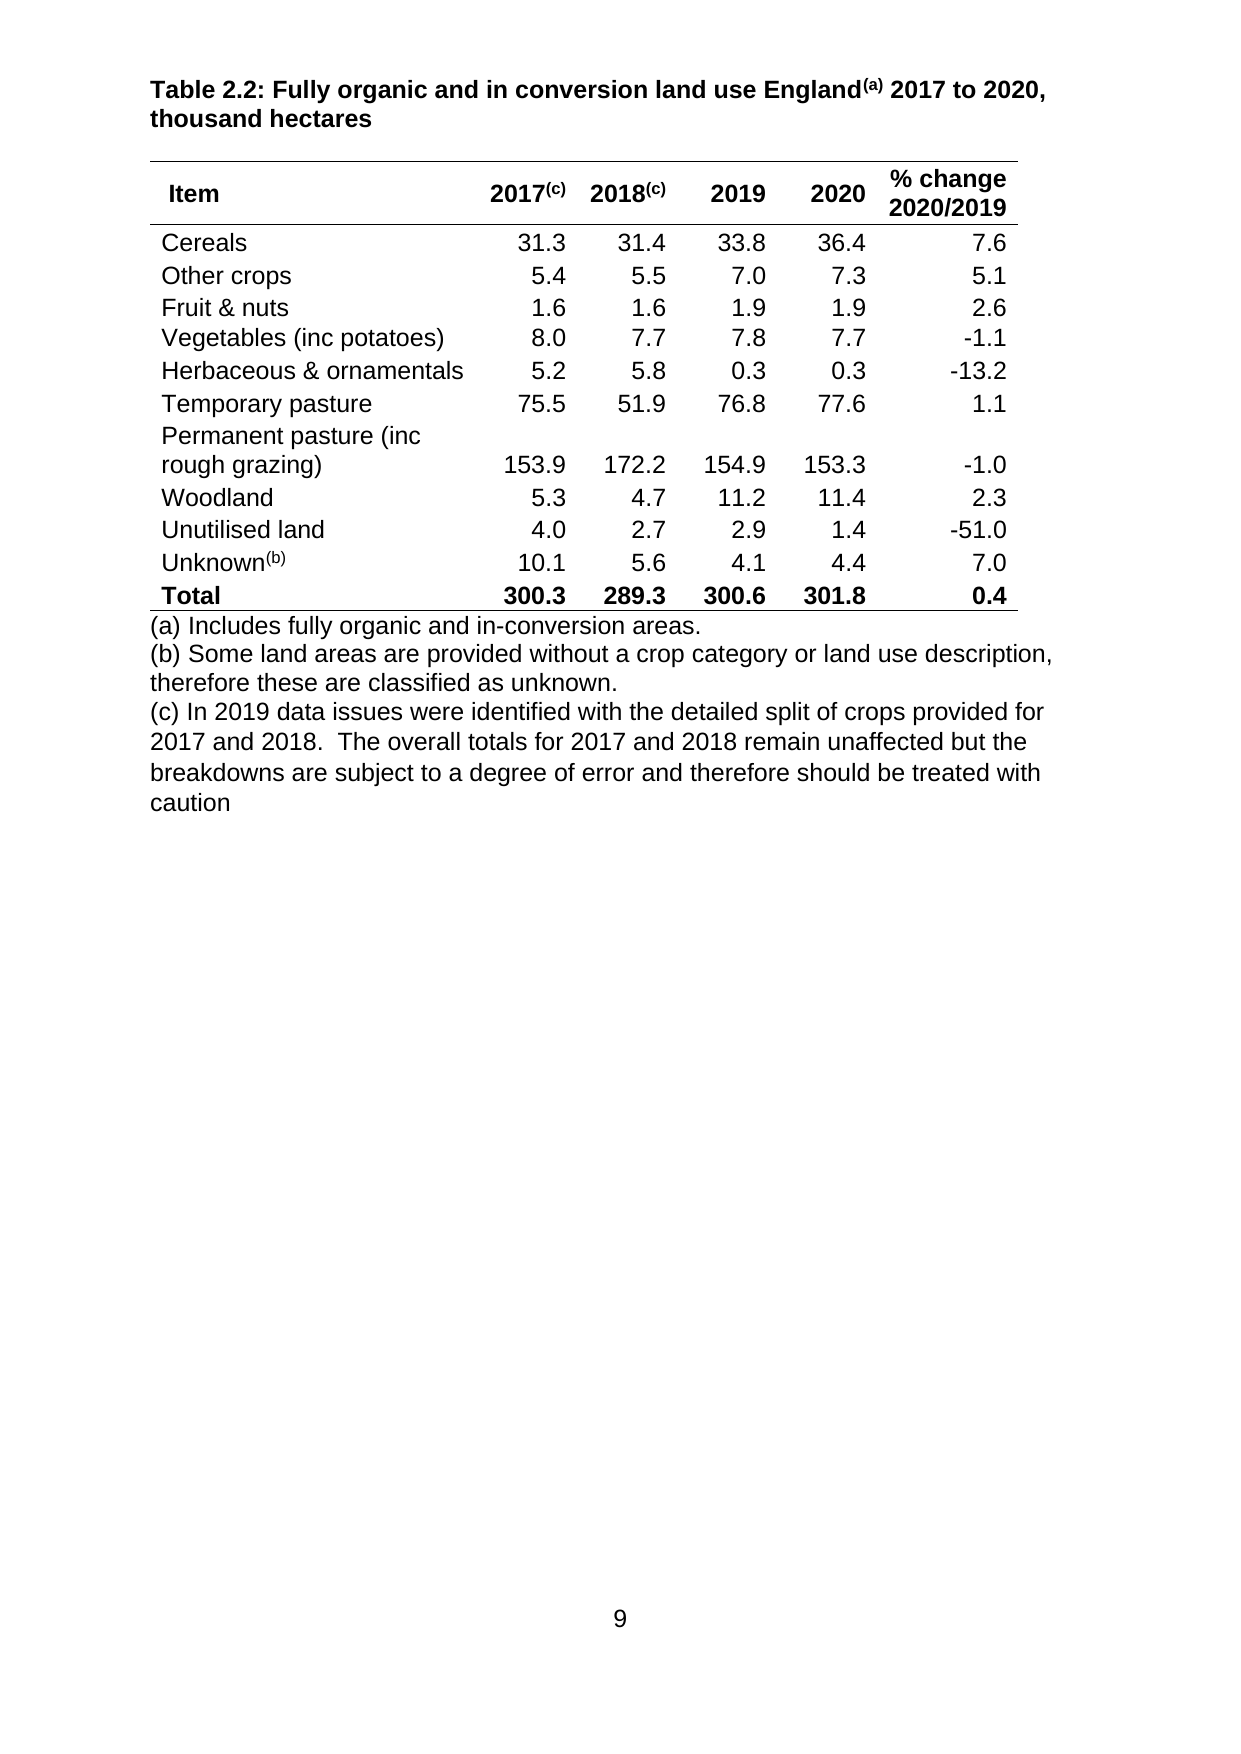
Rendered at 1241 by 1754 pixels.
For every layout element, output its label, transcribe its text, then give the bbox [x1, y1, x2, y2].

table_cell 0.4 [877, 577, 1018, 610]
table_cell 300.6 [677, 577, 777, 610]
table_cell 5.1 [877, 257, 1018, 289]
table_cell 2.6 [877, 289, 1018, 322]
table_cell 51.9 [577, 385, 677, 417]
table_cell 7.3 [777, 257, 877, 289]
table_cell 0.3 [777, 352, 877, 385]
text (b) Some land areas are provided without a crop category or land use description, therefore these are classified as unknown. [150, 639, 1090, 697]
table_cell 5.5 [577, 257, 677, 289]
table_cell 10.1 [477, 544, 577, 577]
table_cell 5.4 [477, 257, 577, 289]
table_header Item [150, 162, 477, 224]
table_cell 5.8 [577, 352, 677, 385]
table_cell 11.2 [677, 479, 777, 511]
table_cell 289.3 [577, 577, 677, 610]
table_cell 5.6 [577, 544, 677, 577]
table_cell 301.8 [777, 577, 877, 610]
table_cell 31.3 [477, 225, 577, 257]
text (a) Includes fully organic and in-conversion areas. [150, 611, 1090, 639]
table_cell 1.1 [877, 385, 1018, 417]
table_cell 7.7 [777, 322, 877, 352]
table_cell 36.4 [777, 225, 877, 257]
table_cell 5.3 [477, 479, 577, 511]
table_cell -1.1 [877, 322, 1018, 352]
table_cell 4.4 [777, 544, 877, 577]
table_cell Permanent pasture (inc rough grazing) [150, 418, 477, 478]
table_cell 2.9 [677, 511, 777, 544]
table_cell 4.0 [477, 511, 577, 544]
table_cell 4.1 [677, 544, 777, 577]
table_cell 7.6 [877, 225, 1018, 257]
table_cell 153.9 [477, 418, 577, 478]
table_header 2018(c) [577, 162, 677, 224]
table_cell Cereals [150, 225, 477, 257]
table_cell Total [150, 577, 477, 610]
table_cell 1.6 [477, 289, 577, 322]
table_cell 8.0 [477, 322, 577, 352]
text (c) In 2019 data issues were identified with the detailed split of crops provided for 2017 and 2018. The overall totals for 2017 and 2018 remain unaffected but the breakdowns are subject to a degree of error and therefore should be treated with caution [150, 697, 1090, 817]
table_header 2017(c) [477, 162, 577, 224]
table_cell 11.4 [777, 479, 877, 511]
table_header 2019 [677, 162, 777, 224]
table_cell Other crops [150, 257, 477, 289]
table_cell 154.9 [677, 418, 777, 478]
table_cell 76.8 [677, 385, 777, 417]
table_cell 1.9 [677, 289, 777, 322]
table_cell 1.4 [777, 511, 877, 544]
table_cell Unutilised land [150, 511, 477, 544]
text Table 2.2: Fully organic and in conversion land use England(a) 2017 to 2020, thousand hectares [150, 75, 1090, 132]
table_cell 1.6 [577, 289, 677, 322]
table_cell Unknown(b) [150, 544, 477, 577]
table_cell Woodland [150, 479, 477, 511]
table_cell Temporary pasture [150, 385, 477, 417]
table_cell 4.7 [577, 479, 677, 511]
table_cell 172.2 [577, 418, 677, 478]
table_cell Vegetables (inc potatoes) [150, 322, 477, 352]
table_cell 33.8 [677, 225, 777, 257]
table_cell 75.5 [477, 385, 577, 417]
table_cell Fruit & nuts [150, 289, 477, 322]
table_cell 2.7 [577, 511, 677, 544]
table_cell 7.8 [677, 322, 777, 352]
table_cell 5.2 [477, 352, 577, 385]
table_header 2020 [777, 162, 877, 224]
table_cell 1.9 [777, 289, 877, 322]
table_cell 31.4 [577, 225, 677, 257]
table_cell 153.3 [777, 418, 877, 478]
table_cell -13.2 [877, 352, 1018, 385]
table_cell 7.0 [877, 544, 1018, 577]
table_cell 7.0 [677, 257, 777, 289]
table_cell 7.7 [577, 322, 677, 352]
table_header % change 2020/2019 [877, 162, 1018, 224]
table_cell 300.3 [477, 577, 577, 610]
table_cell 2.3 [877, 479, 1018, 511]
table_cell -51.0 [877, 511, 1018, 544]
table_cell -1.0 [877, 418, 1018, 478]
table_cell 77.6 [777, 385, 877, 417]
table_cell 0.3 [677, 352, 777, 385]
table_cell Herbaceous & ornamentals [150, 352, 477, 385]
